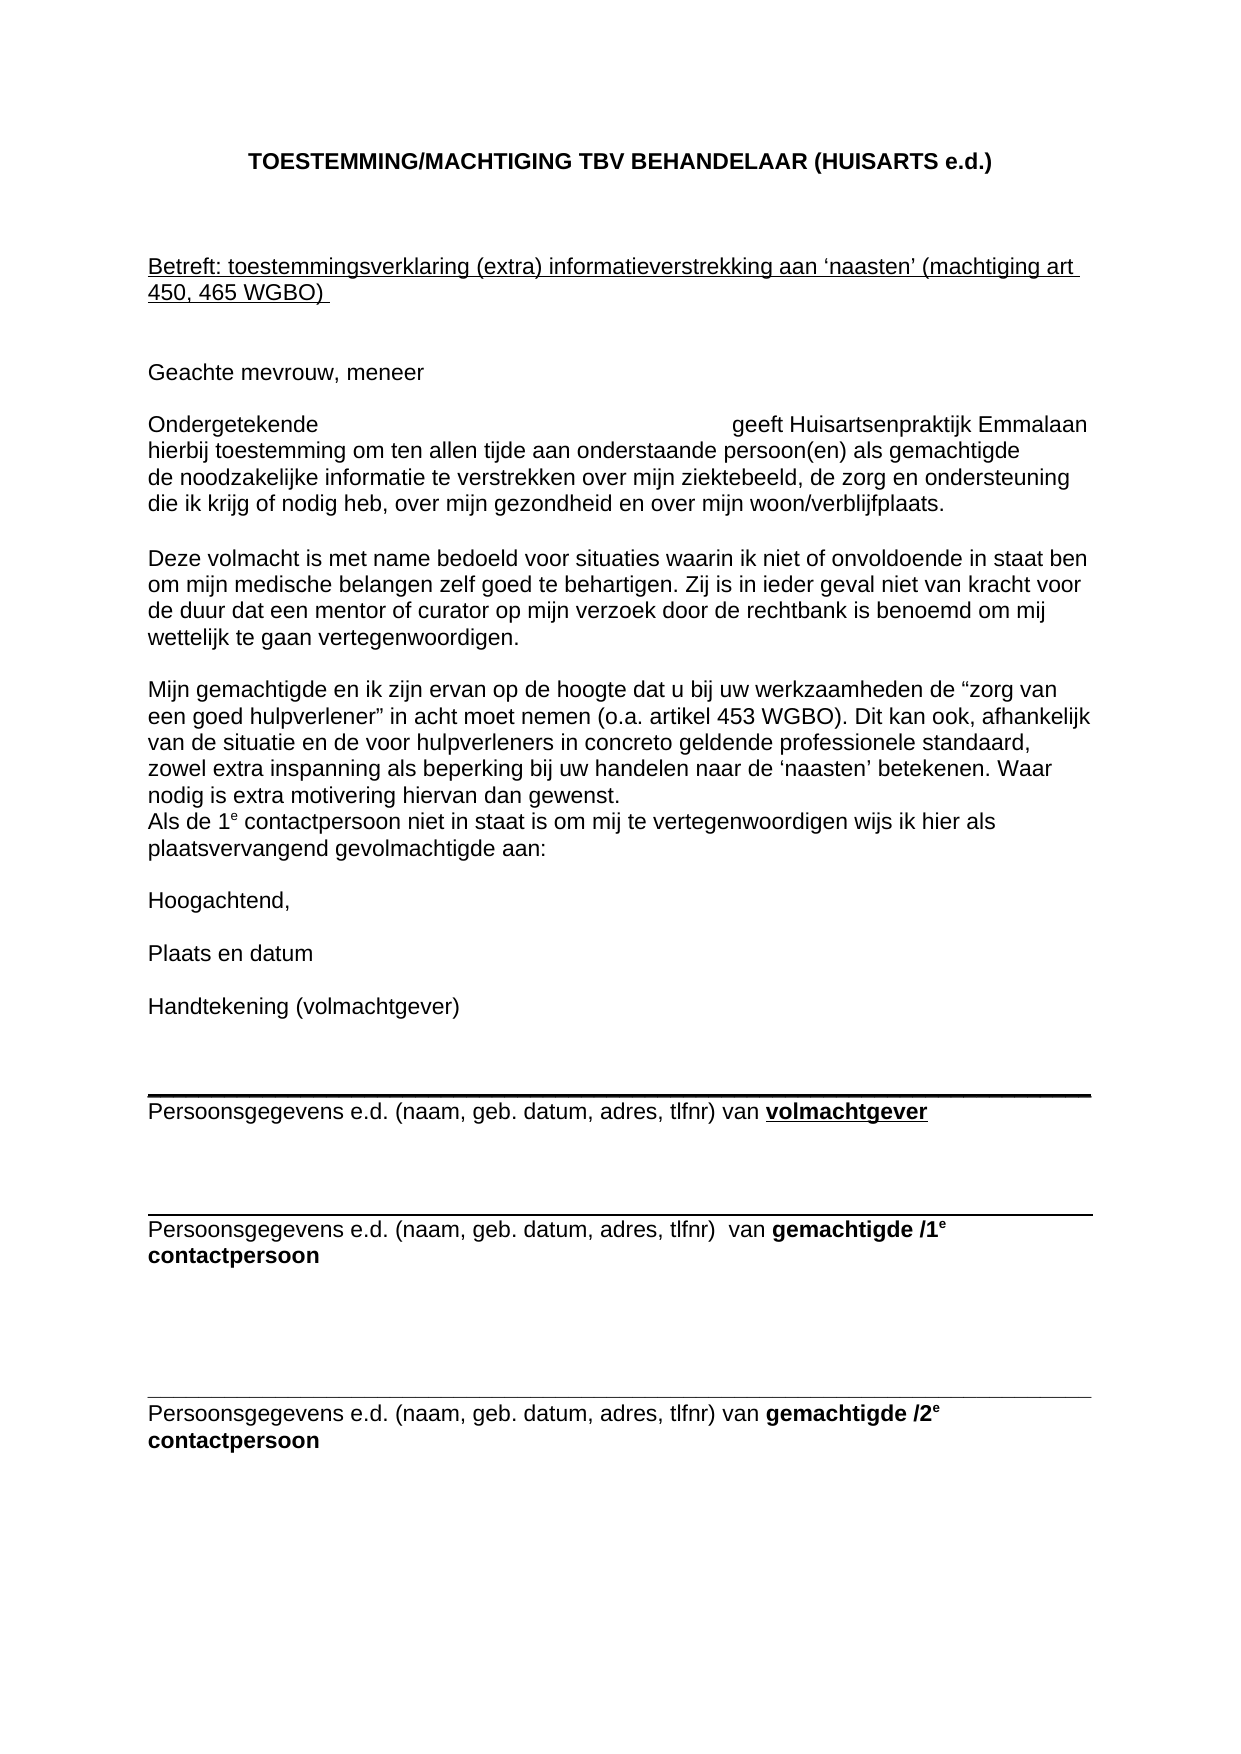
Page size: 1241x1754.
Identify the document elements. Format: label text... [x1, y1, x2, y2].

text Handtekening (volmachtgever) [148, 993, 1093, 1019]
text Mijn gemachtigde en ik zijn ervan op de hoogte dat u bij uw werkzaamheden de “zorg van een goed hulpverlener” in acht moet nemen (o.a. artikel 453 WGBO). Dit kan ook, afhankelijk van de situatie en de voor hulpverleners in concreto geldende professionele standaard, zowel extra inspanning als beperking bij uw handelen naar de ‘naasten’ betekenen. Waar nodig is extra motivering hiervan dan gewenst. [148, 676, 1093, 808]
text Als de 1e contactpersoon niet in staat is om mij te vertegenwoordigen wijs ik hier als plaatsvervangend gevolmachtigde aan: [148, 808, 1093, 861]
text Ondergetekende geeft Huisartsenpraktijk Emmalaan hierbij toestemming om ten allen tijde aan onderstaande persoon(en) als gemachtigde de noodzakelijke informatie te verstrekken over mijn ziektebeeld, de zorg en ondersteuning die ik krijg of nodig heb, over mijn gezondheid en over mijn woon/verblijfplaats. [148, 411, 1093, 517]
text Hoogachtend, [148, 887, 1093, 913]
text Persoonsgegevens e.d. (naam, geb. datum, adres, tlfnr) van gemachtigde /2e [148, 1400, 1093, 1427]
text Persoonsgegevens e.d. (naam, geb. datum, adres, tlfnr) van volmachtgever [148, 1098, 1093, 1124]
text Betreft: toestemmingsverklaring (extra) informatieverstrekking aan ‘naasten’ (machtiging art 450, 465 WGBO) [148, 253, 1093, 306]
text TOESTEMMING/MACHTIGING TBV BEHANDELAAR (HUISARTS e.d.) [148, 148, 1093, 174]
text contactpersoon [148, 1427, 1093, 1453]
text Plaats en datum [148, 940, 1093, 966]
text __________________________________________________________________________ [148, 1374, 1093, 1400]
text __________________________________________________________________________ [148, 1072, 1093, 1098]
text Geachte mevrouw, meneer [148, 358, 1093, 385]
text Persoonsgegevens e.d. (naam, geb. datum, adres, tlfnr) van gemachtigde /1e contactpersoon [148, 1216, 1093, 1269]
text Deze volmacht is met name bedoeld voor situaties waarin ik niet of onvoldoende in staat ben om mijn medische belangen zelf goed te behartigen. Zij is in ieder geval niet van kracht voor de duur dat een mentor of curator op mijn verzoek door de rechtbank is benoemd om mij wettelijk te gaan vertegenwoordigen. [148, 544, 1093, 650]
